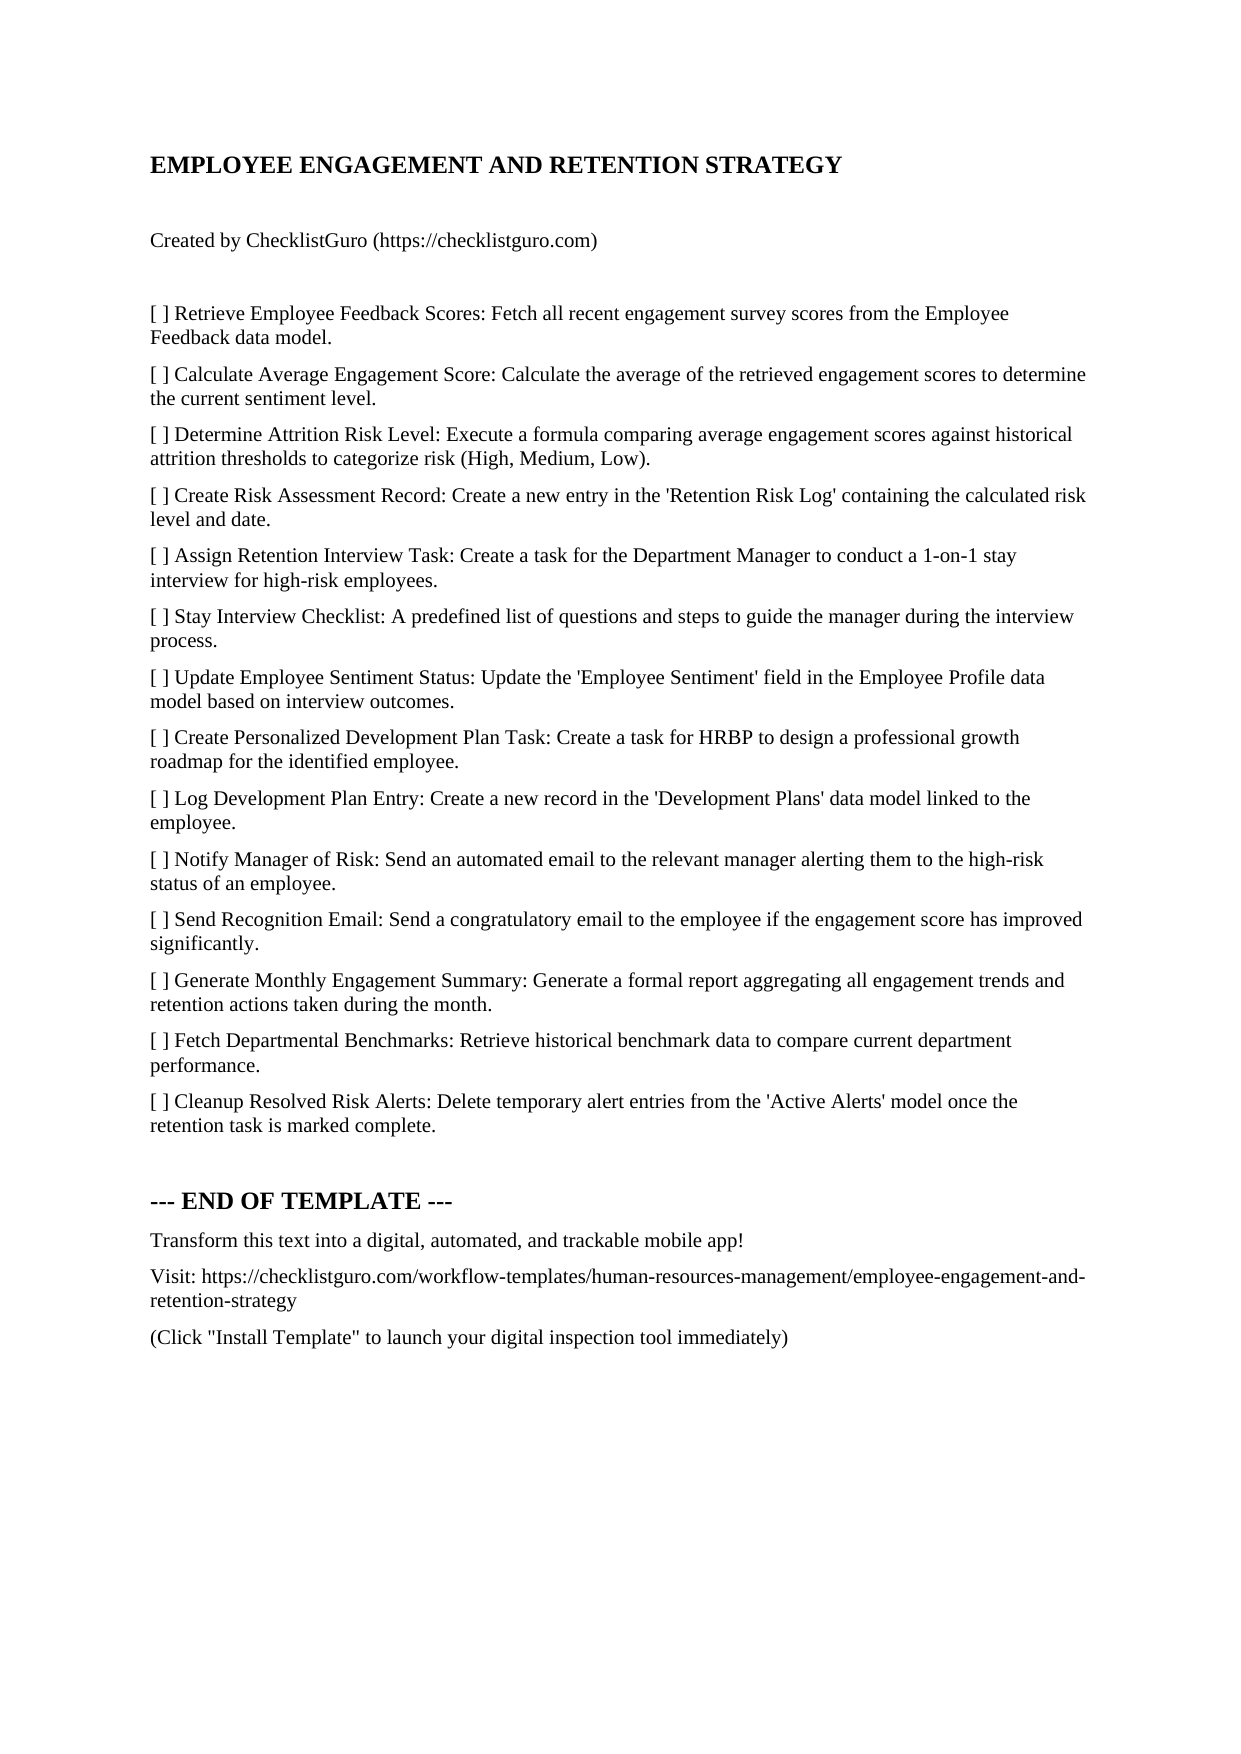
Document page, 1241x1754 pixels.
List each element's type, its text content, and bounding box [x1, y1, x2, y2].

text --- END OF TEMPLATE --- [150, 1186, 1090, 1215]
text (Click "Install Template" to launch your digital inspection tool immediately) [150, 1325, 1090, 1349]
text Created by ChecklistGuro (https://checklistguro.com) [150, 228, 1090, 252]
text EMPLOYEE ENGAGEMENT AND RETENTION STRATEGY [150, 150, 1090, 179]
text [ ] Stay Interview Checklist: A predefined list of questions and steps to guide the manager during the interview process. [150, 604, 1090, 652]
text Transform this text into a digital, automated, and trackable mobile app! [150, 1227, 1090, 1252]
text [ ] Update Employee Sentiment Status: Update the 'Employee Sentiment' field in the Employee Profile data model based on interview outcomes. [150, 665, 1090, 713]
text [ ] Calculate Average Engagement Score: Calculate the average of the retrieved engagement scores to determine the current sentiment level. [150, 362, 1090, 410]
text [ ] Generate Monthly Engagement Summary: Generate a formal report aggregating all engagement trends and retention actions taken during the month. [150, 968, 1090, 1016]
text [ ] Determine Attrition Risk Level: Execute a formula comparing average engagement scores against historical attrition thresholds to categorize risk (High, Medium, Low). [150, 422, 1090, 470]
text [ ] Create Risk Assessment Record: Create a new entry in the 'Retention Risk Log' containing the calculated risk level and date. [150, 483, 1090, 531]
text [ ] Log Development Plan Entry: Create a new record in the 'Development Plans' data model linked to the employee. [150, 786, 1090, 834]
text [ ] Fetch Departmental Benchmarks: Retrieve historical benchmark data to compare current department performance. [150, 1028, 1090, 1077]
text [ ] Create Personalized Development Plan Task: Create a task for HRBP to design a professional growth roadmap for the identified employee. [150, 725, 1090, 773]
text [ ] Send Recognition Email: Send a congratulatory email to the employee if the engagement score has improved significantly. [150, 907, 1090, 955]
text [ ] Assign Retention Interview Task: Create a task for the Department Manager to conduct a 1-on-1 stay interview for high-risk employees. [150, 543, 1090, 592]
text [ ] Retrieve Employee Feedback Scores: Fetch all recent engagement survey scores from the Employee Feedback data model. [150, 301, 1090, 349]
text Visit: https://checklistguro.com/workflow-templates/human-resources-management/employee-engagement-and-retention-strategy [150, 1264, 1090, 1312]
text [ ] Cleanup Resolved Risk Alerts: Delete temporary alert entries from the 'Active Alerts' model once the retention task is marked complete. [150, 1089, 1090, 1137]
text [ ] Notify Manager of Risk: Send an automated email to the relevant manager alerting them to the high-risk status of an employee. [150, 847, 1090, 895]
